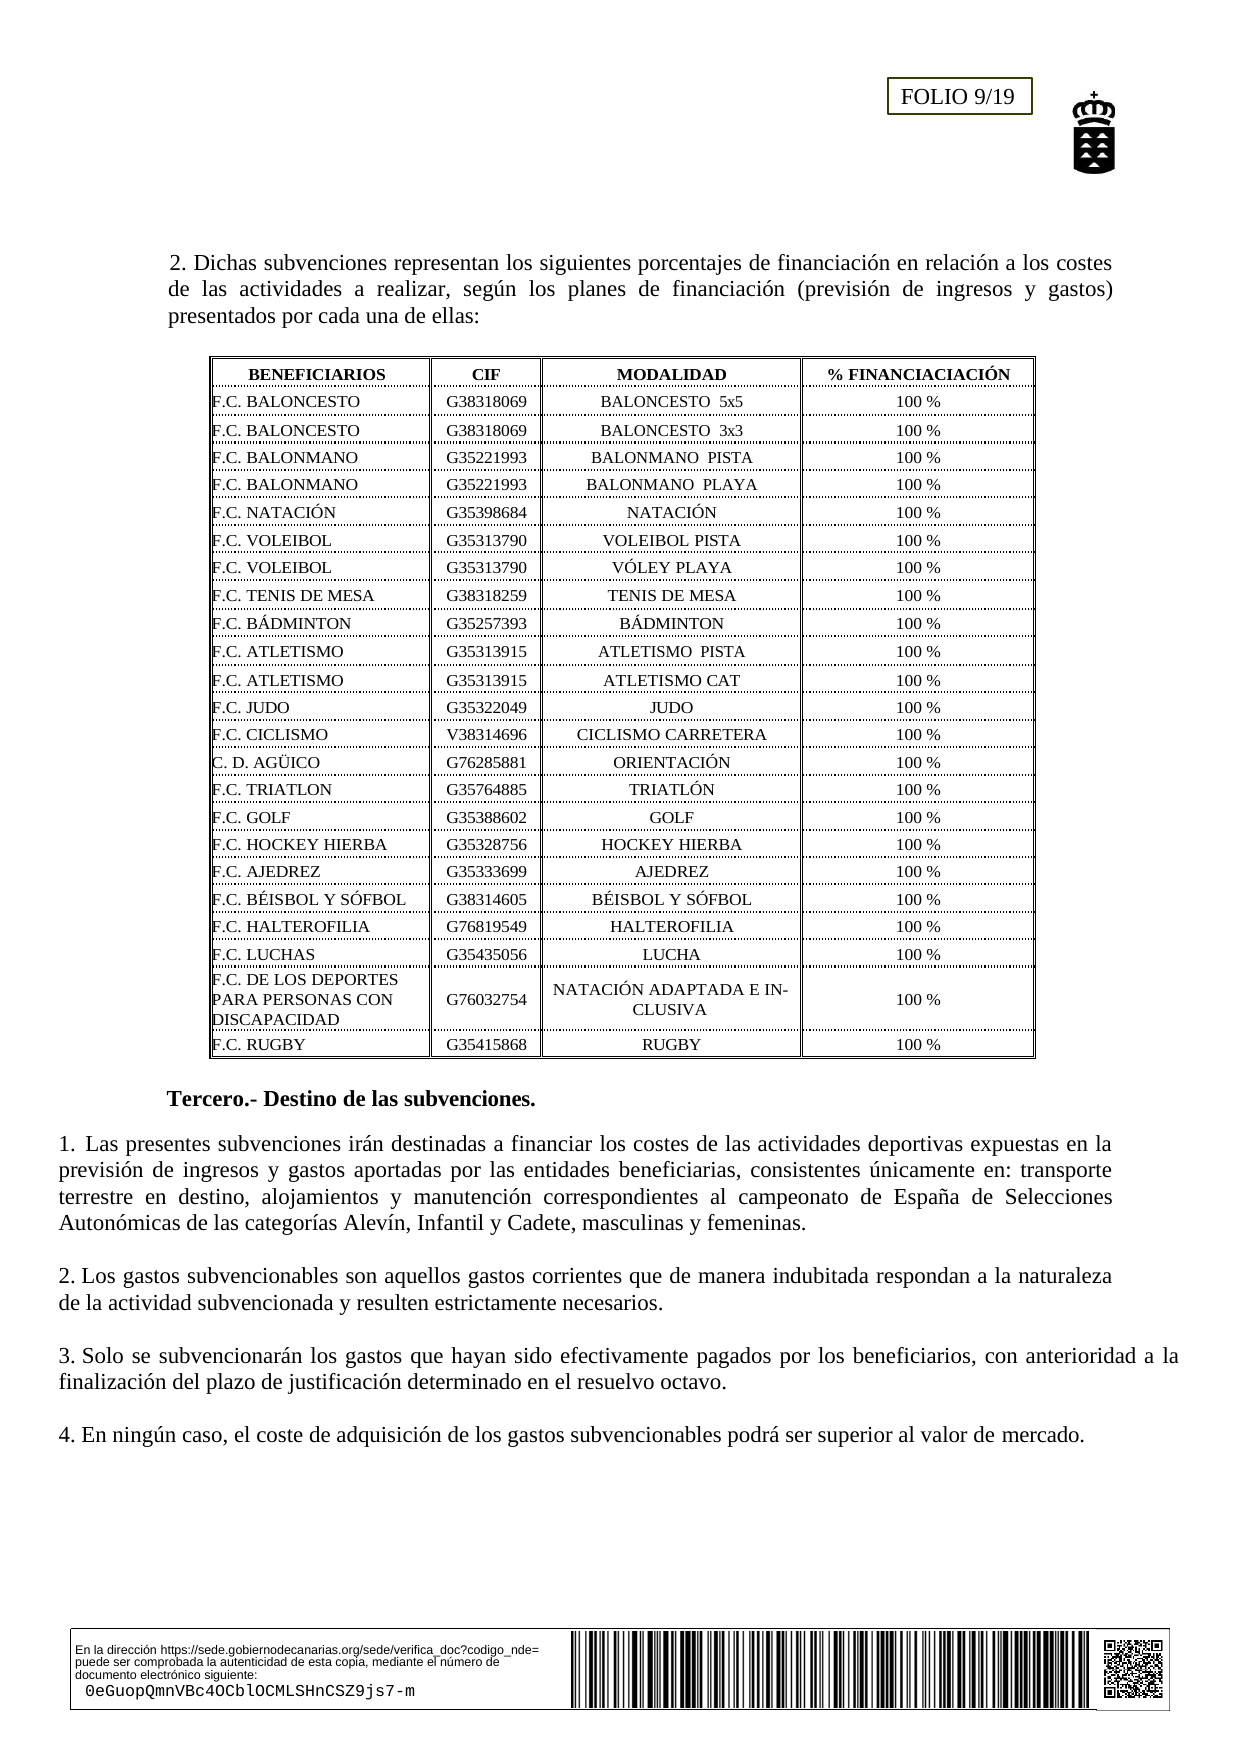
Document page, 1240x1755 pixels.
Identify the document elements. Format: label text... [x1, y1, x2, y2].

table_cell AJEDREZ [543, 856, 800, 883]
table_cell HOCKEY HIERBA [543, 829, 800, 856]
table_cell 100 % [803, 385, 1033, 414]
table_cell 100 % [803, 496, 1033, 524]
table_cell 100 % [803, 1029, 1033, 1056]
table_cell G35257393 [432, 608, 540, 635]
table_cell G35313790 [432, 551, 540, 578]
table_cell 100 % [803, 579, 1033, 607]
table_cell F.C. LUCHAS [213, 938, 429, 965]
list En ningún caso, el coste de adquisición de los gastos subvencionables podrá ser superior al valor de mercado. [58, 1422, 1114, 1448]
table_cell F.C. NATACIÓN [213, 496, 429, 524]
table_cell F.C. RUGBY [213, 1029, 429, 1056]
table_cell CICLISMO CARRETERA [543, 719, 800, 746]
table_cell 100 % [803, 801, 1033, 828]
table_cell 100 % [803, 774, 1033, 801]
table_cell 100 % [803, 664, 1033, 691]
table_cell G76819549 [432, 911, 540, 938]
table_cell F.C. VOLEIBOL [213, 551, 429, 578]
table_cell F.C. BALONMANO [213, 469, 429, 496]
table_cell C. D. AGÜICO [213, 746, 429, 773]
table_cell G35322049 [432, 691, 540, 718]
table_cell 100 % [803, 524, 1033, 551]
table_cell BALONMANO PLAYA [543, 469, 800, 496]
list Los gastos subvencionables son aquellos gastos corrientes que de manera indubitada respondan a la naturaleza de la actividad subvencionada y resulten estrictamente necesarios. [58, 1262, 1114, 1315]
table_cell 100 % [803, 856, 1033, 883]
table_cell G76032754 [432, 965, 540, 1028]
subtitle Tercero.- Destino de las subvenciones. [166, 1085, 1181, 1112]
table_cell F.C. ATLETISMO [213, 635, 429, 664]
table_cell F.C. VOLEIBOL [213, 524, 429, 551]
table_cell BÁDMINTON [543, 608, 800, 635]
table_cell 100 % [803, 746, 1033, 773]
table_cell F.C. BALONCESTO [213, 385, 429, 414]
table_cell 100 % [803, 441, 1033, 469]
table_cell VÓLEY PLAYA [543, 551, 800, 578]
table_cell 100 % [803, 414, 1033, 441]
table_cell 100 % [803, 883, 1033, 911]
table_cell BALONCESTO 3x3 [543, 414, 800, 441]
table_cell 100 % [803, 911, 1033, 938]
table_cell 100 % [803, 719, 1033, 746]
text 2. Dichas subvenciones representan los siguientes porcentajes de financiación en relación a los costes de las actividades a realizar, según los planes de financiación (previsión de ingresos y gastos) presentados por cada una de ellas: [168, 249, 1114, 328]
list Las presentes subvenciones irán destinadas a financiar los costes de las actividades deportivas expuestas en la previsión de ingresos y gastos aportadas por las entidades beneficiarias, consistentes únicamente en: transporte terrestre en destino, alojamientos y manutención correspondientes al campeonato de España de Selecciones Autonómicas de las categorías Alevín, Infantil y Cadete, masculinas y femeninas. [58, 1130, 1114, 1236]
table_cell F.C. BÉISBOL Y SÓFBOL [213, 883, 429, 911]
table_cell 100 % [803, 608, 1033, 635]
table_cell G35333699 [432, 856, 540, 883]
table_cell RUGBY [543, 1029, 800, 1056]
table_cell F.C. TRIATLON [213, 774, 429, 801]
list Solo se subvencionarán los gastos que hayan sido efectivamente pagados por los beneficiarios, con anterioridad a la finalización del plazo de justificación determinado en el resuelvo octavo. [58, 1342, 1181, 1395]
table_cell F.C. JUDO [213, 691, 429, 718]
table_cell F.C. BÁDMINTON [213, 608, 429, 635]
table_cell G35388602 [432, 801, 540, 828]
table_header % FINANCIACIACIÓN [803, 359, 1033, 385]
table_cell G35328756 [432, 829, 540, 856]
table_cell F.C. CICLISMO [213, 719, 429, 746]
table_cell 100 % [803, 551, 1033, 578]
table_cell ATLETISMO CAT [543, 664, 800, 691]
table_cell F.C. TENIS DE MESA [213, 579, 429, 607]
table_cell V38314696 [432, 719, 540, 746]
table_cell BÉISBOL Y SÓFBOL [543, 883, 800, 911]
table_cell F.C. HOCKEY HIERBA [213, 829, 429, 856]
table_cell TRIATLÓN [543, 774, 800, 801]
table_cell 100 % [803, 635, 1033, 664]
table_cell GOLF [543, 801, 800, 828]
table_cell F.C. BALONCESTO [213, 414, 429, 441]
table_cell BALONMANO PISTA [543, 441, 800, 469]
table_cell G38314605 [432, 883, 540, 911]
table_cell F.C. ATLETISMO [213, 664, 429, 691]
table_cell G38318069 [432, 414, 540, 441]
table_cell TENIS DE MESA [543, 579, 800, 607]
table_cell 100 % [803, 691, 1033, 718]
table_cell G35764885 [432, 774, 540, 801]
table_cell NATACIÓN ADAPTADA E IN- CLUSIVA [543, 965, 800, 1028]
table_cell G35313790 [432, 524, 540, 551]
table_cell 100 % [803, 469, 1033, 496]
table_cell F.C. BALONMANO [213, 441, 429, 469]
table_header CIF [432, 359, 540, 385]
table_cell 100 % [803, 938, 1033, 965]
table_cell G76285881 [432, 746, 540, 773]
table_cell NATACIÓN [543, 496, 800, 524]
table_cell F.C. HALTEROFILIA [213, 911, 429, 938]
table_cell G38318069 [432, 385, 540, 414]
table_cell G35415868 [432, 1029, 540, 1056]
table_header BENEFICIARIOS [213, 359, 429, 385]
table_cell 100 % [803, 829, 1033, 856]
table_cell F.C. AJEDREZ [213, 856, 429, 883]
table_cell G35221993 [432, 441, 540, 469]
table_cell BALONCESTO 5x5 [543, 385, 800, 414]
table_cell G38318259 [432, 579, 540, 607]
table_cell G35435056 [432, 938, 540, 965]
table_cell G35313915 [432, 635, 540, 664]
table_cell HALTEROFILIA [543, 911, 800, 938]
table_cell VOLEIBOL PISTA [543, 524, 800, 551]
table_cell F.C. DE LOS DEPORTES PARA PERSONAS CON DISCAPACIDAD [213, 965, 429, 1028]
table_cell G35398684 [432, 496, 540, 524]
table_cell 100 % [803, 965, 1033, 1028]
table_cell LUCHA [543, 938, 800, 965]
table_cell G35221993 [432, 469, 540, 496]
table_cell ATLETISMO PISTA [543, 635, 800, 664]
table_cell JUDO [543, 691, 800, 718]
table_cell G35313915 [432, 664, 540, 691]
table_cell ORIENTACIÓN [543, 746, 800, 773]
table_cell F.C. GOLF [213, 801, 429, 828]
table_header MODALIDAD [543, 359, 800, 385]
